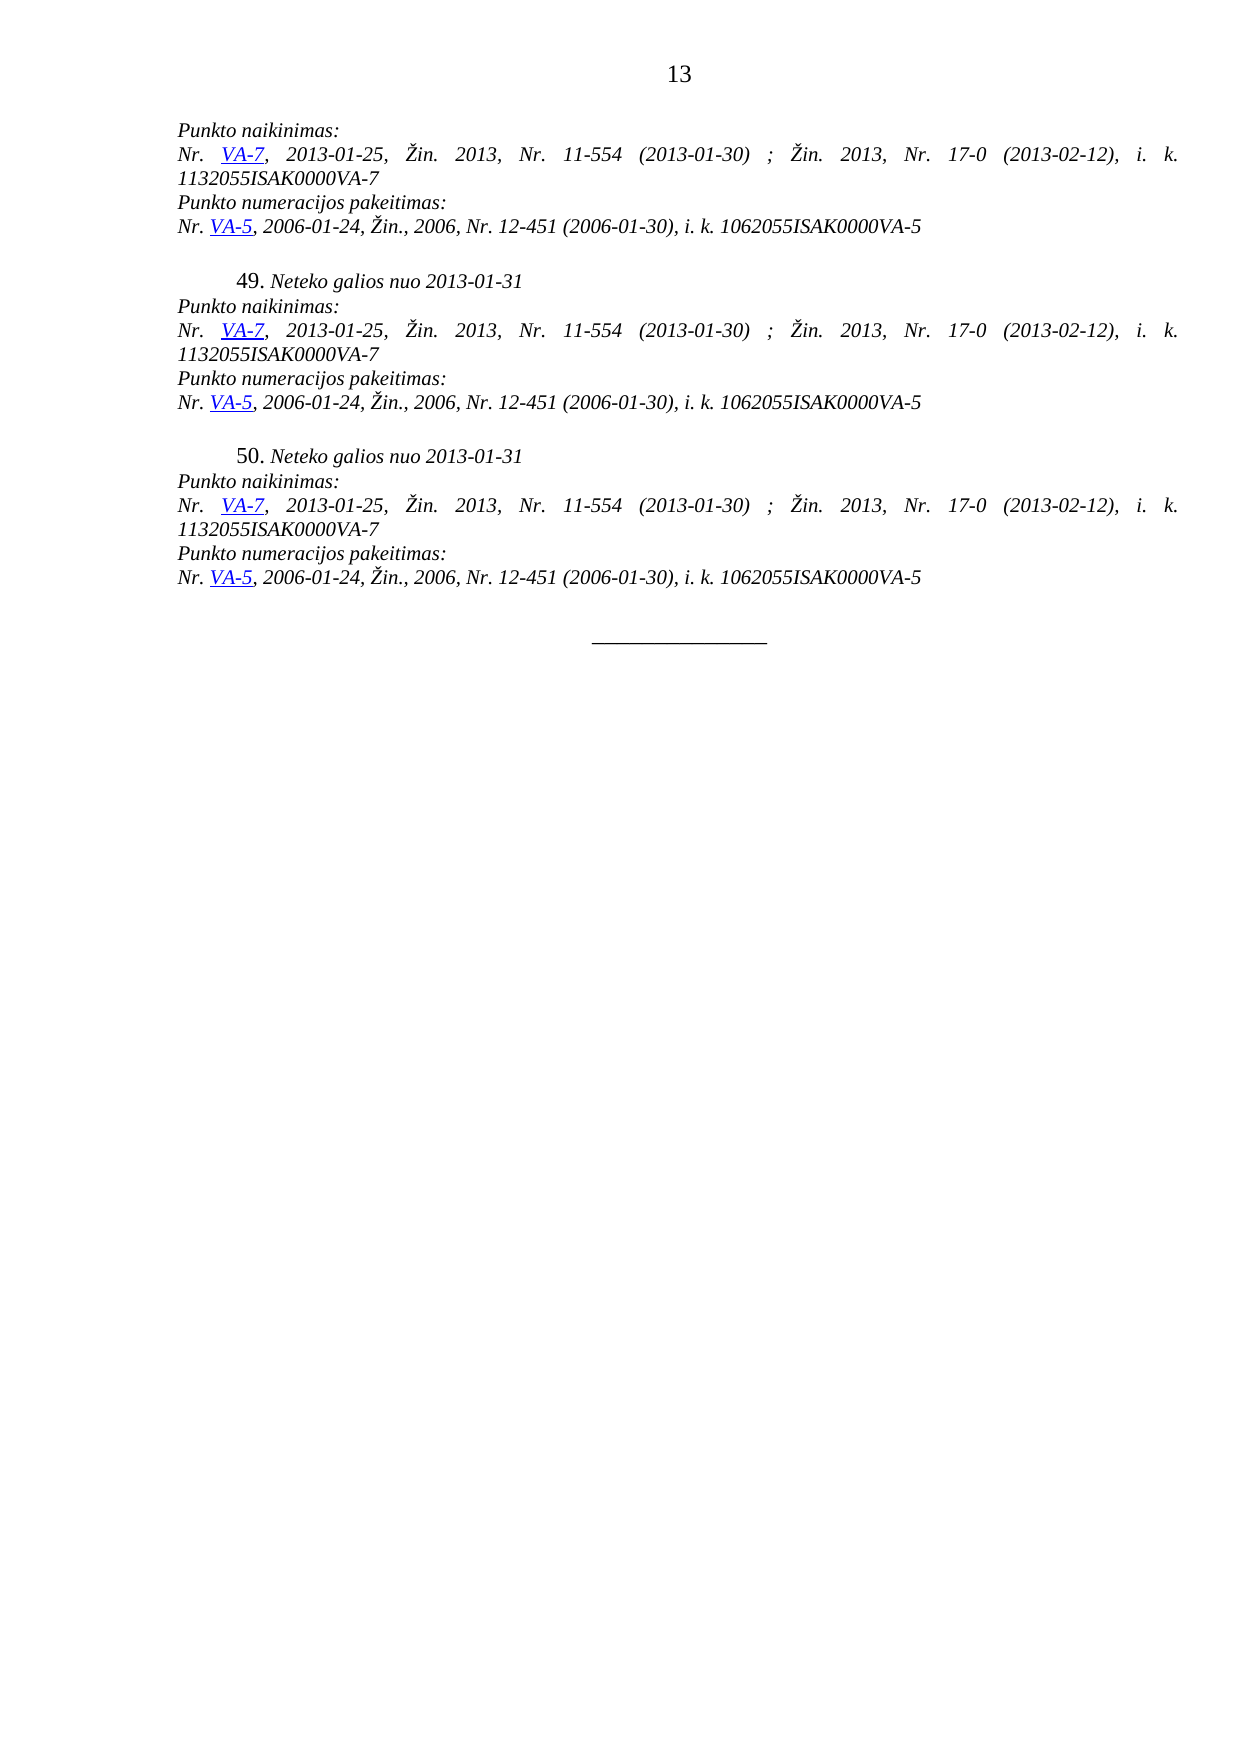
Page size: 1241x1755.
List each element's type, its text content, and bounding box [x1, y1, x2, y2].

text Nr. VA-5, 2006-01-24, Žin., 2006, Nr. 12-451 (2006-01-30), i. k. 1062055ISAK0000VA-5 [177, 390, 1181, 414]
text Punkto naikinimas: [177, 469, 1181, 493]
text 50. Neteko galios nuo 2013-01-31 [177, 443, 1181, 469]
text Nr. VA-7, 2013-01-25, Žin. 2013, Nr. 11-554 (2013-01-30) ; Žin. 2013, Nr. 17-0 (2013-02-12), i. k. 1132055ISAK0000VA-7 [177, 318, 1181, 366]
text Punkto naikinimas: [177, 118, 1181, 142]
text Nr. VA-7, 2013-01-25, Žin. 2013, Nr. 11-554 (2013-01-30) ; Žin. 2013, Nr. 17-0 (2013-02-12), i. k. 1132055ISAK0000VA-7 [177, 142, 1181, 190]
text Nr. VA-5, 2006-01-24, Žin., 2006, Nr. 12-451 (2006-01-30), i. k. 1062055ISAK0000VA-5 [177, 214, 1181, 238]
text Nr. VA-7, 2013-01-25, Žin. 2013, Nr. 11-554 (2013-01-30) ; Žin. 2013, Nr. 17-0 (2013-02-12), i. k. 1132055ISAK0000VA-7 [177, 493, 1181, 541]
text Nr. VA-5, 2006-01-24, Žin., 2006, Nr. 12-451 (2006-01-30), i. k. 1062055ISAK0000VA-5 [177, 565, 1181, 589]
text Punkto naikinimas: [177, 293, 1181, 318]
text ______________ [177, 618, 1181, 647]
text 49. Neteko galios nuo 2013-01-31 [177, 267, 1181, 293]
text Punkto numeracijos pakeitimas: [177, 541, 1181, 565]
text Punkto numeracijos pakeitimas: [177, 366, 1181, 390]
text Punkto numeracijos pakeitimas: [177, 190, 1181, 214]
